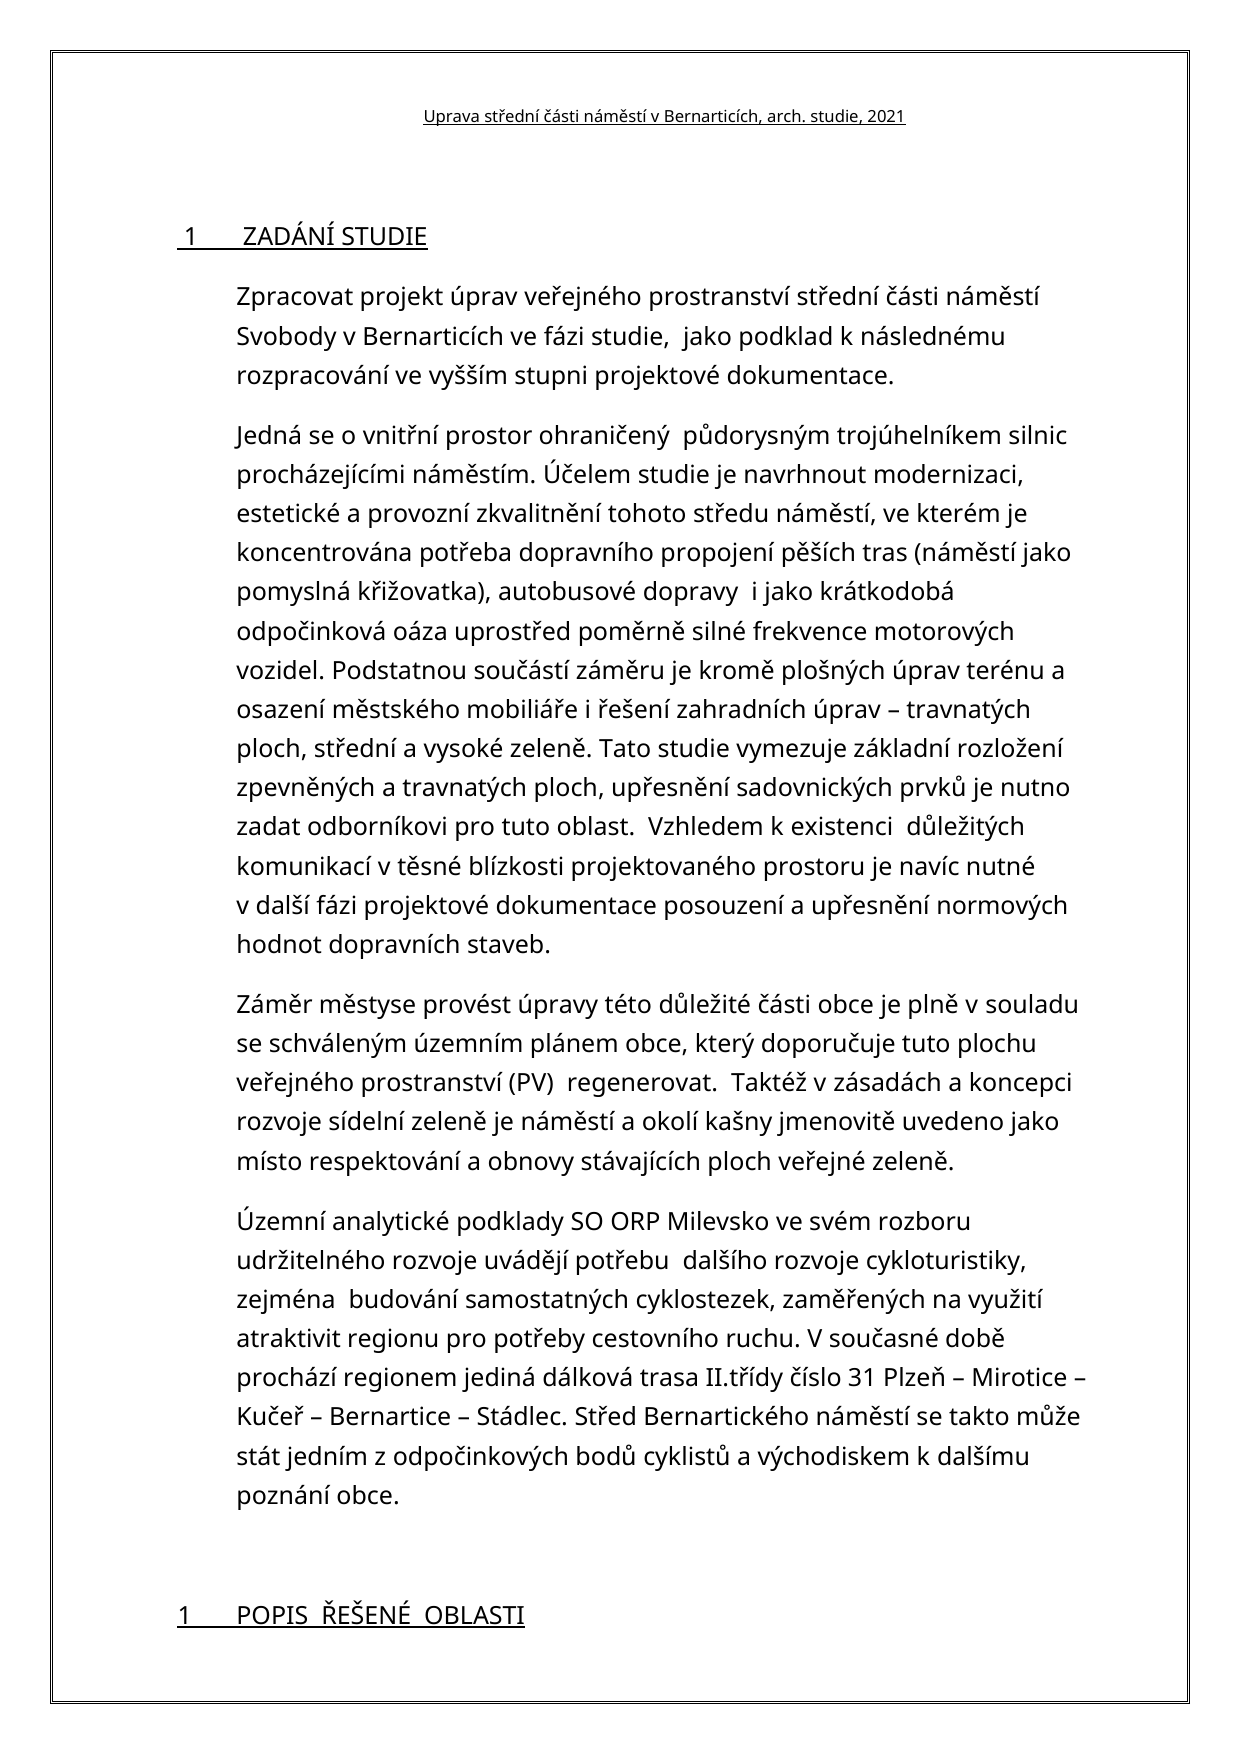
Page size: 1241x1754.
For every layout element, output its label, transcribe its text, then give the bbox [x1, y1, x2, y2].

text Zpracovat projekt úprav veřejného prostranství střední části náměstí Svobody v Bernarticích ve fázi studie, jako podklad k následnému rozpracování ve vyšším stupni projektové dokumentace. [236, 279, 1093, 391]
text Jedná se o vnitřní prostor ohraničený půdorysným trojúhelníkem silnic procházejícími náměstím. Účelem studie je navrhnout modernizaci, estetické a provozní zkvalitnění tohoto středu náměstí, ve kterém je koncentrována potřeba dopravního propojení pěších tras (náměstí jako pomyslná křižovatka), autobusové dopravy i jako krátkodobá odpočinková oáza uprostřed poměrně silné frekvence motorových vozidel. Podstatnou součástí záměru je kromě plošných úprav terénu a osazení městského mobiliáře i řešení zahradních úprav – travnatých ploch, střední a vysoké zeleně. Tato studie vymezuje základní rozložení zpevněných a travnatých ploch, upřesnění sadovnických prvků je nutno zadat odborníkovi pro tuto oblast. Vzhledem k existenci důležitých komunikací v těsné blízkosti projektovaného prostoru je navíc nutné v další fázi projektové dokumentace posouzení a upřesnění normových hodnot dopravních staveb. [236, 417, 1093, 961]
list POPIS ŘEŠENÉ OBLASTI [177, 1597, 1093, 1631]
text Záměr městyse provést úpravy této důležité části obce je plně v souladu se schváleným územním plánem obce, který doporučuje tuto plochu veřejného prostranství (PV) regenerovat. Taktéž v zásadách a koncepci rozvoje sídelní zeleně je náměstí a okolí kašny jmenovitě uvedeno jako místo respektování a obnovy stávajících ploch veřejné zeleně. [236, 986, 1093, 1177]
text 1 ZADÁNÍ STUDIE [177, 219, 1093, 253]
text Územní analytické podklady SO ORP Milevsko ve svém rozboru udržitelného rozvoje uvádějí potřebu dalšího rozvoje cykloturistiky, zejména budování samostatných cyklostezek, zaměřených na využití atraktivit regionu pro potřeby cestovního ruchu. V současné době prochází regionem jediná dálková trasa II.třídy číslo 31 Plzeň – Mirotice – Kučeř – Bernartice – Stádlec. Střed Bernartického náměstí se takto může stát jedním z odpočinkových bodů cyklistů a východiskem k dalšímu poznání obce. [236, 1203, 1093, 1511]
